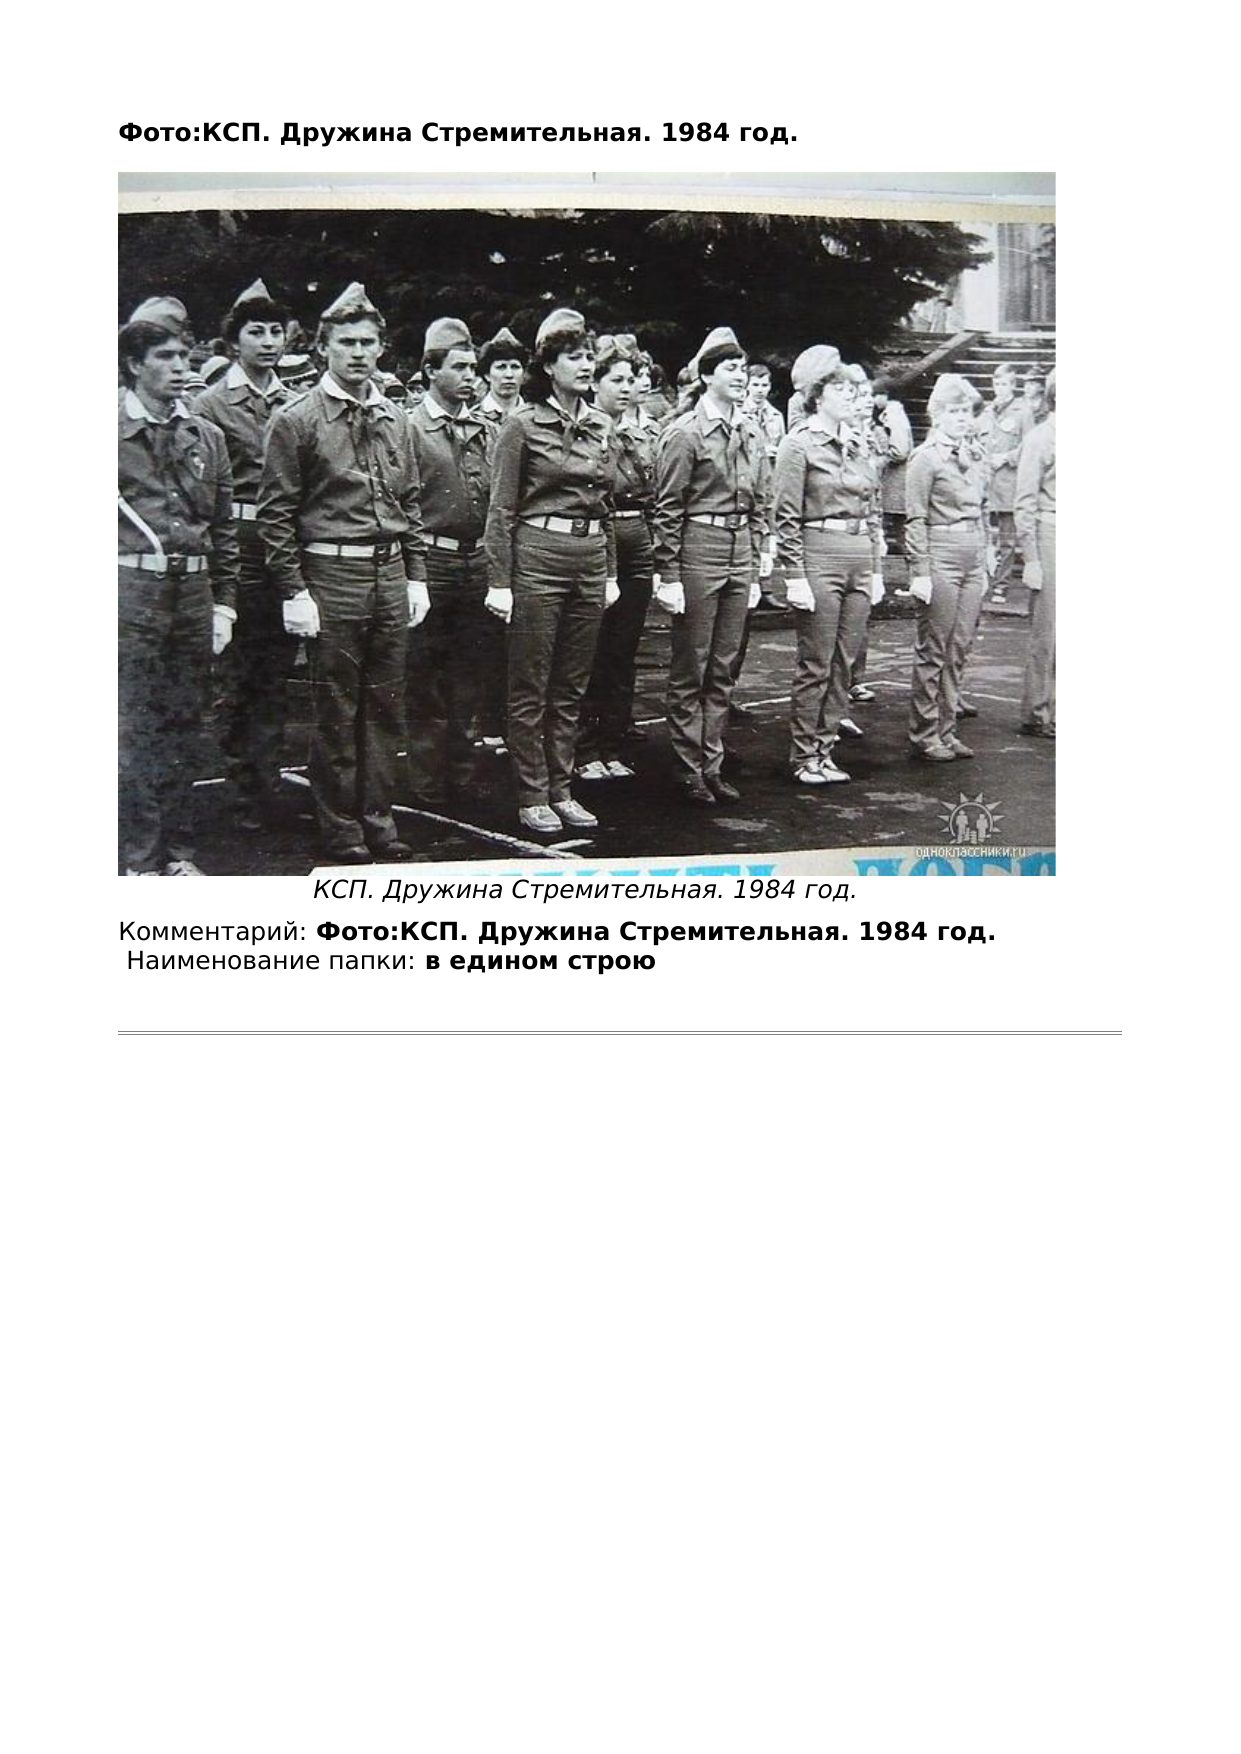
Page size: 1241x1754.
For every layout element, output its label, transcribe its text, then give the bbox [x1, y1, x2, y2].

text Комментарий: Фото:КСП. Дружина Стремительная. 1984 год. Наименование папки: в едином строю [118, 917, 1122, 1004]
subtitle Фото:КСП. Дружина Стремительная. 1984 год. [118, 118, 1122, 147]
picture [118, 172, 1056, 876]
text КСП. Дружина Стремительная. 1984 год. [118, 876, 1056, 904]
